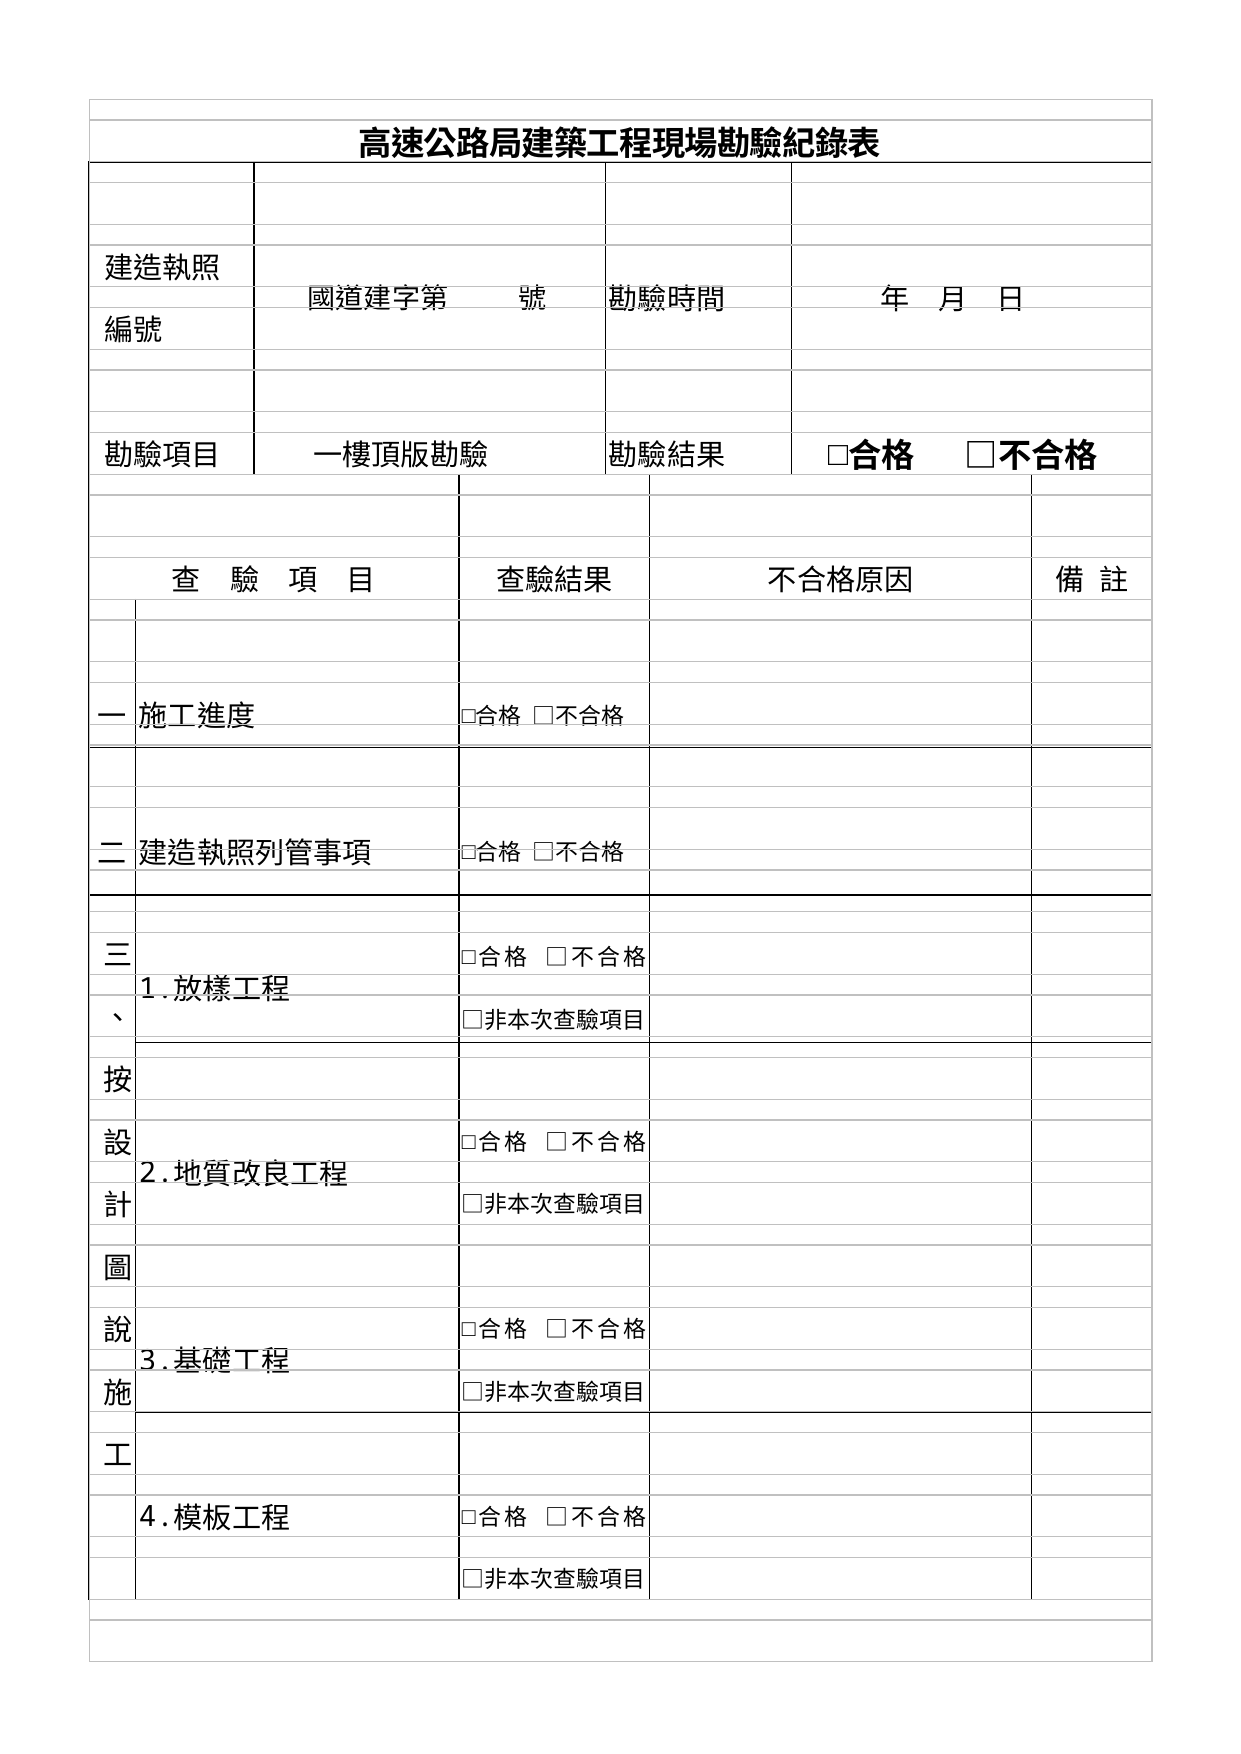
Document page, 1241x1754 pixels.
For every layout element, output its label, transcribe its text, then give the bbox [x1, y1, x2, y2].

table_cell 2.地質改良工程 [136, 1162, 150, 1182]
table_header 勘驗時間 [671, 301, 689, 307]
table_cell [460, 662, 649, 682]
table_cell 施工進度 [136, 600, 458, 619]
table_cell 、 [90, 996, 135, 1036]
table_header 國道建字第 號 [255, 225, 605, 244]
table_cell [1032, 537, 1151, 557]
table_cell [460, 1225, 649, 1244]
table_cell [90, 537, 458, 557]
text 高速公路局建築工程現場勘驗紀錄表 [90, 121, 1151, 161]
table_cell 一 [90, 725, 135, 744]
table_header 勘驗時間 [678, 290, 689, 299]
table_cell □合格 □不合格 [460, 808, 649, 849]
table_cell [460, 600, 649, 619]
table_header 勘驗時間 [606, 225, 791, 244]
table_cell 施工進度 [136, 662, 458, 682]
table_cell 2.地質改良工程 [136, 1121, 458, 1161]
table_cell [606, 350, 791, 369]
table_cell [650, 808, 1031, 849]
table_cell 施工進度 [136, 683, 458, 724]
table_cell 3.基礎工程 [136, 1287, 458, 1307]
table_header 勘驗時間 [629, 287, 648, 307]
table_cell 查 驗 項 目 [90, 558, 458, 599]
table_cell [1032, 683, 1151, 724]
table_cell [650, 912, 1031, 932]
table_cell [255, 350, 605, 369]
table_cell [1032, 1246, 1151, 1286]
table_cell 勘驗項目 [90, 433, 253, 474]
table_cell [650, 996, 1031, 1036]
table_cell □合格 □不合格 [460, 787, 649, 807]
table_cell 1.放樣工程 [180, 975, 191, 987]
table_cell [1032, 912, 1151, 932]
table_cell [460, 975, 649, 994]
table_cell [90, 350, 253, 369]
table_header 國道建字第 號 [531, 287, 605, 307]
table_cell 3.基礎工程 [176, 1350, 207, 1369]
table_header 勘驗時間 [606, 287, 612, 307]
table_cell [255, 412, 605, 432]
table_header 年 月 日 [792, 287, 895, 307]
table_cell [1032, 1558, 1151, 1599]
table_header 國道建字第 號 [369, 287, 379, 307]
table_cell [90, 1475, 135, 1494]
table_cell □合格 □不合格 [460, 1308, 649, 1349]
table_cell [1032, 1225, 1151, 1244]
table_cell [1032, 475, 1151, 494]
table_cell [136, 1413, 458, 1432]
table_header 勘驗時間 [627, 293, 633, 307]
table_cell [1032, 1121, 1151, 1161]
table_cell 一 [90, 683, 135, 724]
table_header 年 月 日 [792, 308, 1151, 349]
table_cell [460, 1037, 649, 1042]
table_cell 施 [90, 1371, 135, 1411]
table_cell 2.地質改良工程 [136, 1183, 458, 1224]
table_header [90, 163, 253, 182]
table_cell 一樓頂版勘驗 [255, 433, 605, 474]
table_cell [1032, 1433, 1151, 1474]
table_cell 2.地質改良工程 [136, 1043, 458, 1057]
table_cell □合格 □不合格 [792, 433, 1151, 474]
table_cell [650, 748, 1031, 786]
table_cell [90, 412, 253, 432]
table_cell [1032, 850, 1151, 869]
table_cell [1032, 787, 1151, 807]
table_cell 工 [90, 1433, 135, 1474]
table_cell [460, 1433, 649, 1474]
table_cell □合格 □不合格 [460, 1496, 649, 1536]
table_header 國道建字第 號 [333, 287, 370, 307]
table_header 國道建字第 號 [311, 288, 331, 307]
table_cell 1.放樣工程 [136, 996, 458, 1036]
table_cell 一 [90, 600, 135, 619]
table_header 國道建字第 號 [255, 287, 309, 307]
table_header 年 月 日 [889, 287, 944, 307]
table_header 年 月 日 [792, 225, 1151, 244]
table_cell 3.基礎工程 [207, 1350, 245, 1369]
table_cell [650, 1475, 1031, 1494]
table_cell [650, 933, 1031, 974]
table_cell 建造執照列管事項 [136, 871, 458, 894]
table_cell [650, 662, 1031, 682]
table_cell 建造執照列管事項 [136, 748, 458, 786]
table_cell [90, 475, 458, 494]
table_cell [90, 912, 135, 932]
table_header 國道建字第 號 [255, 163, 605, 182]
table_header [90, 287, 253, 307]
table_header 勘驗時間 [701, 287, 720, 307]
table_cell 勘驗結果 [606, 433, 791, 474]
table_header 編號 [90, 308, 253, 349]
table_cell [1032, 871, 1151, 894]
table_cell [460, 475, 649, 494]
table_cell [650, 1433, 1031, 1474]
table_cell [136, 1558, 458, 1599]
table_cell [460, 1100, 649, 1119]
table_cell 3.基礎工程 [136, 1246, 458, 1286]
table_cell [90, 1100, 135, 1119]
table_cell [1032, 975, 1151, 994]
table_header 國道建字第 號 [255, 308, 605, 349]
table_cell 圖 [90, 1246, 135, 1286]
table_cell 1.放樣工程 [136, 896, 458, 911]
table_cell 1.放樣工程 [136, 975, 180, 994]
table_header 年 月 日 [1003, 289, 1018, 297]
table_cell □合格 □不合格 [460, 933, 649, 974]
table_cell [460, 1475, 649, 1494]
table_header 國道建字第 號 [381, 287, 433, 307]
table_header 勘驗時間 [606, 308, 791, 349]
table_cell [1032, 748, 1151, 786]
table_cell [650, 683, 1031, 724]
table_cell [1032, 1496, 1151, 1536]
table_cell □非本次查驗項目 [460, 1558, 649, 1599]
table_cell [90, 1496, 135, 1536]
table_cell [650, 1350, 1031, 1369]
table_header 勘驗時間 [612, 287, 627, 307]
table_cell [650, 1308, 1031, 1349]
table_cell [460, 1162, 649, 1182]
table_cell 1.放樣工程 [136, 933, 458, 974]
table_header 勘驗時間 [646, 287, 669, 307]
table_cell □非本次查驗項目 [460, 1183, 649, 1224]
table_cell [792, 412, 1151, 432]
table_cell 按 [90, 1058, 135, 1099]
table_cell [1032, 1475, 1151, 1494]
table_cell 設 [90, 1121, 135, 1161]
table_cell [90, 1225, 135, 1244]
table_cell [1032, 1537, 1151, 1557]
table_cell [1032, 1308, 1151, 1349]
table_cell [460, 896, 649, 911]
table_cell 3.基礎工程 [150, 1350, 181, 1369]
table_cell [650, 475, 1031, 494]
table_cell 1.放樣工程 [269, 975, 458, 994]
table_header 勘驗時間 [688, 287, 699, 307]
table_cell 二 [90, 850, 135, 869]
table_cell 建造執照列管事項 [136, 787, 458, 807]
table_cell [460, 1537, 649, 1557]
table_cell 1.放樣工程 [136, 912, 458, 932]
table_cell □合格 □不合格 [460, 871, 649, 894]
table_cell □合格 □不合格 [460, 1121, 649, 1161]
table_header 年 月 日 [792, 246, 1151, 286]
table_cell 2.地質改良工程 [327, 1162, 458, 1182]
table_cell [1032, 662, 1151, 682]
table_cell [90, 975, 135, 994]
table_cell [792, 350, 1151, 369]
table_cell □合格 □不合格 [460, 850, 649, 869]
table_cell [650, 600, 1031, 619]
table_header 建造執照 [90, 246, 253, 286]
table_cell 查驗結果 [460, 558, 649, 599]
table_cell [650, 1537, 1031, 1557]
table_header 年 月 日 [792, 183, 1151, 224]
table_cell [1032, 896, 1151, 911]
text [90, 100, 1151, 119]
table_cell 3.基礎工程 [136, 1225, 458, 1244]
table_cell 2.地質改良工程 [144, 1162, 186, 1182]
table_cell [650, 1100, 1031, 1119]
table_header 勘驗時間 [606, 183, 791, 224]
table_cell [136, 1537, 458, 1557]
table_header 勘驗時間 [606, 163, 791, 182]
table_cell [90, 1162, 135, 1182]
table_cell [1032, 1037, 1151, 1042]
table_cell 3.基礎工程 [136, 1308, 458, 1349]
table_cell [1032, 1350, 1151, 1369]
table_cell 3.基礎工程 [136, 1350, 151, 1369]
table_cell [90, 1350, 135, 1369]
table_cell 不合格原因 [650, 558, 1031, 599]
table_cell [460, 912, 649, 932]
table_cell [650, 787, 1031, 807]
table_cell [90, 1537, 135, 1557]
table_cell 三 [90, 933, 135, 974]
table_cell 3.基礎工程 [269, 1350, 458, 1369]
table_cell [650, 896, 1031, 911]
table_cell [460, 1350, 649, 1369]
table_cell [792, 371, 1151, 411]
table_cell [1032, 621, 1151, 661]
table_cell [650, 1162, 1031, 1182]
table_cell [460, 1246, 649, 1286]
table_cell [1032, 1287, 1151, 1307]
table_cell 二 [90, 787, 135, 807]
table_header [90, 183, 253, 224]
table_cell [136, 1475, 458, 1494]
table_cell [1032, 725, 1151, 744]
table_cell 1.放樣工程 [210, 975, 270, 994]
table_cell [460, 1287, 649, 1307]
table_cell 3.基礎工程 [248, 1350, 267, 1369]
table_cell [650, 1413, 1031, 1432]
table_cell [1032, 808, 1151, 849]
table_cell 施工進度 [136, 725, 458, 744]
table_cell [90, 1287, 135, 1307]
table_cell [650, 725, 1031, 744]
table_cell [460, 1058, 649, 1099]
table_cell [650, 1043, 1031, 1057]
table_cell 1.放樣工程 [192, 975, 208, 994]
table_cell [90, 496, 458, 536]
table_cell [650, 850, 1031, 869]
table_cell [650, 871, 1031, 894]
table_header 勘驗時間 [606, 246, 791, 286]
table_cell [1032, 1183, 1151, 1224]
table_cell 建造執照列管事項 [136, 850, 458, 869]
table_header 國道建字第 號 [435, 287, 536, 307]
table_cell [1032, 1100, 1151, 1119]
table_cell [650, 621, 1031, 661]
table_cell [650, 1121, 1031, 1161]
table_header 勘驗時間 [723, 287, 791, 307]
table_cell [650, 537, 1031, 557]
table_cell 一 [90, 662, 135, 682]
table_cell 二 [90, 871, 135, 894]
table_cell [650, 1496, 1031, 1536]
table_cell [460, 496, 649, 536]
table_cell [1032, 1413, 1151, 1432]
table_header 年 月 日 [962, 287, 1001, 307]
table_cell [650, 1058, 1031, 1099]
table_cell 二 [90, 748, 135, 786]
table_cell 施工進度 [136, 621, 458, 661]
table_cell [90, 1558, 135, 1599]
table_cell [136, 1433, 458, 1474]
table_cell 二 [90, 808, 135, 849]
table_cell □非本次查驗項目 [460, 996, 649, 1036]
table_header 年 月 日 [1020, 287, 1151, 307]
table_cell [1032, 600, 1151, 619]
table_cell [1032, 1058, 1151, 1099]
table_cell □非本次查驗項目 [460, 1371, 649, 1411]
table_cell [650, 1558, 1031, 1599]
table_cell 2.地質改良工程 [276, 1162, 325, 1182]
table_cell [460, 725, 649, 744]
table_cell [650, 1225, 1031, 1244]
table_cell [460, 621, 649, 661]
table_cell 2.地質改良工程 [188, 1162, 242, 1182]
table_cell [90, 1037, 135, 1057]
table_cell [650, 496, 1031, 536]
table_header [90, 225, 253, 244]
table_cell [650, 1371, 1031, 1411]
table_cell 一 [90, 621, 135, 661]
table_cell [255, 371, 605, 411]
table_cell [650, 975, 1031, 994]
table_cell [1032, 1043, 1151, 1057]
table_cell [606, 371, 791, 411]
table_cell [460, 1043, 649, 1057]
table_header 年 月 日 [1003, 299, 1018, 307]
table_cell [650, 1246, 1031, 1286]
table_cell [90, 896, 135, 911]
table_cell □合格 □不合格 [460, 683, 649, 724]
table_cell □合格 □不合格 [460, 748, 649, 786]
table_cell [1032, 933, 1151, 974]
table_cell [650, 1037, 1031, 1042]
table_header 國道建字第 號 [255, 246, 605, 286]
table_cell [1032, 1371, 1151, 1411]
table_cell 1.放樣工程 [136, 1037, 458, 1042]
table_cell 3.基礎工程 [136, 1371, 458, 1411]
table_cell [1032, 496, 1151, 536]
table_cell [460, 1413, 649, 1432]
table_cell [650, 1287, 1031, 1307]
table_cell [460, 537, 649, 557]
table_cell [650, 1183, 1031, 1224]
table_cell [1032, 996, 1151, 1036]
table_header 年 月 日 [792, 163, 1151, 182]
table_cell 備 註 [1032, 558, 1151, 599]
table_cell 計 [90, 1183, 135, 1224]
table_cell 2.地質改良工程 [250, 1162, 266, 1182]
table_cell [90, 371, 253, 411]
table_cell 2.地質改良工程 [136, 1058, 458, 1099]
table_cell [606, 412, 791, 432]
table_cell [1032, 1162, 1151, 1182]
table_cell 建造執照列管事項 [136, 808, 458, 849]
table_cell [90, 1412, 135, 1432]
table_header 國道建字第 號 [255, 183, 605, 224]
table_cell 說 [90, 1308, 135, 1349]
table_cell 2.地質改良工程 [136, 1100, 458, 1119]
table_cell 4.模板工程 [136, 1496, 458, 1536]
